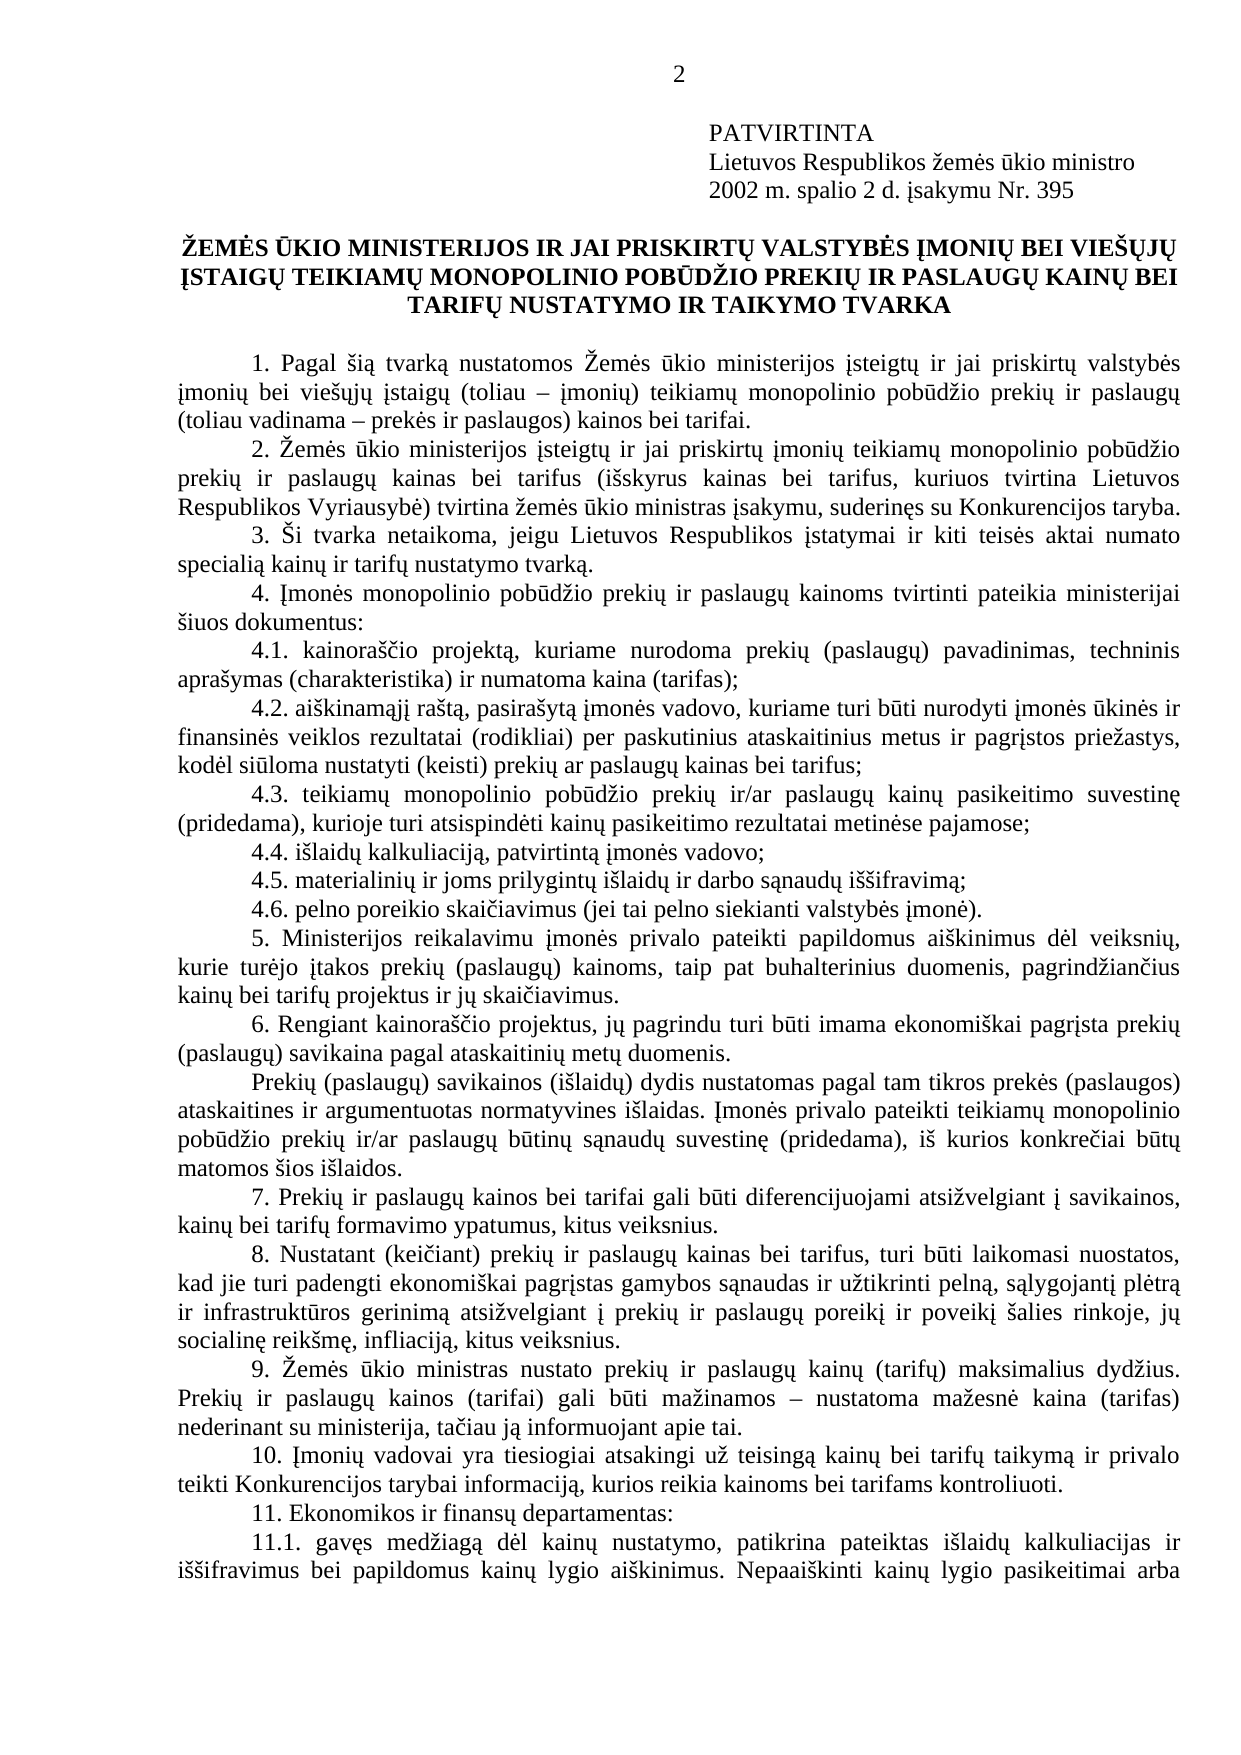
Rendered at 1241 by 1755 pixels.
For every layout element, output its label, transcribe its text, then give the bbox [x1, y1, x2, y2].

text 3. Ši tvarka netaikoma, jeigu Lietuvos Respublikos įstatymai ir kiti teisės aktai numato specialią kainų ir tarifų nustatymo tvarką. [177, 521, 1181, 578]
text 4.5. materialinių ir joms prilygintų išlaidų ir darbo sąnaudų iššifravimą; [177, 866, 1181, 894]
text 11. Ekonomikos ir finansų departamentas: [177, 1498, 1181, 1527]
text Prekių (paslaugų) savikainos (išlaidų) dydis nustatomas pagal tam tikros prekės (paslaugos) ataskaitines ir argumentuotas normatyvines išlaidas. Įmonės privalo pateikti teikiamų monopolinio pobūdžio prekių ir/ar paslaugų būtinų sąnaudų suvestinę (pridedama), iš kurios konkrečiai būtų matomos šios išlaidos. [177, 1067, 1181, 1182]
text 4.4. išlaidų kalkuliaciją, patvirtintą įmonės vadovo; [177, 837, 1181, 866]
text 4.2. aiškinamąjį raštą, pasirašytą įmonės vadovo, kuriame turi būti nurodyti įmonės ūkinės ir finansinės veiklos rezultatai (rodikliai) per paskutinius ataskaitinius metus ir pagrįstos priežastys, kodėl siūloma nustatyti (keisti) prekių ar paslaugų kainas bei tarifus; [177, 693, 1181, 779]
text 4.6. pelno poreikio skaičiavimus (jei tai pelno siekianti valstybės įmonė). [177, 894, 1181, 923]
text 1. Pagal šią tvarką nustatomos Žemės ūkio ministerijos įsteigtų ir jai priskirtų valstybės įmonių bei viešųjų įstaigų (toliau – įmonių) teikiamų monopolinio pobūdžio prekių ir paslaugų (toliau vadinama – prekės ir paslaugos) kainos bei tarifai. [177, 348, 1181, 434]
text 8. Nustatant (keičiant) prekių ir paslaugų kainas bei tarifus, turi būti laikomasi nuostatos, kad jie turi padengti ekonomiškai pagrįstas gamybos sąnaudas ir užtikrinti pelną, sąlygojantį plėtrą ir infrastruktūros gerinimą atsižvelgiant į prekių ir paslaugų poreikį ir poveikį šalies rinkoje, jų socialinę reikšmę, infliaciją, kitus veiksnius. [177, 1239, 1181, 1354]
text 2. Žemės ūkio ministerijos įsteigtų ir jai priskirtų įmonių teikiamų monopolinio pobūdžio prekių ir paslaugų kainas bei tarifus (išskyrus kainas bei tarifus, kuriuos tvirtina Lietuvos Respublikos Vyriausybė) tvirtina žemės ūkio ministras įsakymu, suderinęs su Konkurencijos taryba. [177, 434, 1181, 521]
text 7. Prekių ir paslaugų kainos bei tarifai gali būti diferencijuojami atsižvelgiant į savikainos, kainų bei tarifų formavimo ypatumus, kitus veiksnius. [177, 1182, 1181, 1239]
text 5. Ministerijos reikalavimu įmonės privalo pateikti papildomus aiškinimus dėl veiksnių, kurie turėjo įtakos prekių (paslaugų) kainoms, taip pat buhalterinius duomenis, pagrindžiančius kainų bei tarifų projektus ir jų skaičiavimus. [177, 923, 1181, 1009]
text 4. Įmonės monopolinio pobūdžio prekių ir paslaugų kainoms tvirtinti pateikia ministerijai šiuos dokumentus: [177, 578, 1181, 636]
text 6. Rengiant kainoraščio projektus, jų pagrindu turi būti imama ekonomiškai pagrįsta prekių (paslaugų) savikaina pagal ataskaitinių metų duomenis. [177, 1009, 1181, 1067]
text PATVIRTINTA [177, 118, 1181, 147]
text 9. Žemės ūkio ministras nustato prekių ir paslaugų kainų (tarifų) maksimalius dydžius. Prekių ir paslaugų kainos (tarifai) gali būti mažinamos – nustatoma mažesnė kaina (tarifas) nederinant su ministerija, tačiau ją informuojant apie tai. [177, 1354, 1181, 1441]
text 11.1. gavęs medžiagą dėl kainų nustatymo, patikrina pateiktas išlaidų kalkuliacijas ir iššifravimus bei papildomus kainų lygio aiškinimus. Nepaaiškinti kainų lygio pasikeitimai arba [177, 1527, 1181, 1584]
text 4.3. teikiamų monopolinio pobūdžio prekių ir/ar paslaugų kainų pasikeitimo suvestinę (pridedama), kurioje turi atsispindėti kainų pasikeitimo rezultatai metinėse pajamose; [177, 779, 1181, 837]
text Lietuvos Respublikos žemės ūkio ministro [177, 147, 1181, 176]
text ŽEMĖS ŪKIO MINISTERIJOS IR JAI PRISKIRTŲ VALSTYBĖS ĮMONIŲ BEI VIEŠŲJŲ ĮSTAIGŲ TEIKIAMŲ MONOPOLINIO POBŪDŽIO PREKIŲ IR PASLAUGŲ KAINŲ BEI TARIFŲ NUSTATYMO IR TAIKYMO TVARKA [177, 233, 1181, 319]
text 10. Įmonių vadovai yra tiesiogiai atsakingi už teisingą kainų bei tarifų taikymą ir privalo teikti Konkurencijos tarybai informaciją, kurios reikia kainoms bei tarifams kontroliuoti. [177, 1441, 1181, 1498]
text 4.1. kainoraščio projektą, kuriame nurodoma prekių (paslaugų) pavadinimas, techninis aprašymas (charakteristika) ir numatoma kaina (tarifas); [177, 636, 1181, 693]
text 2002 m. spalio 2 d. įsakymu Nr. 395 [177, 176, 1181, 204]
